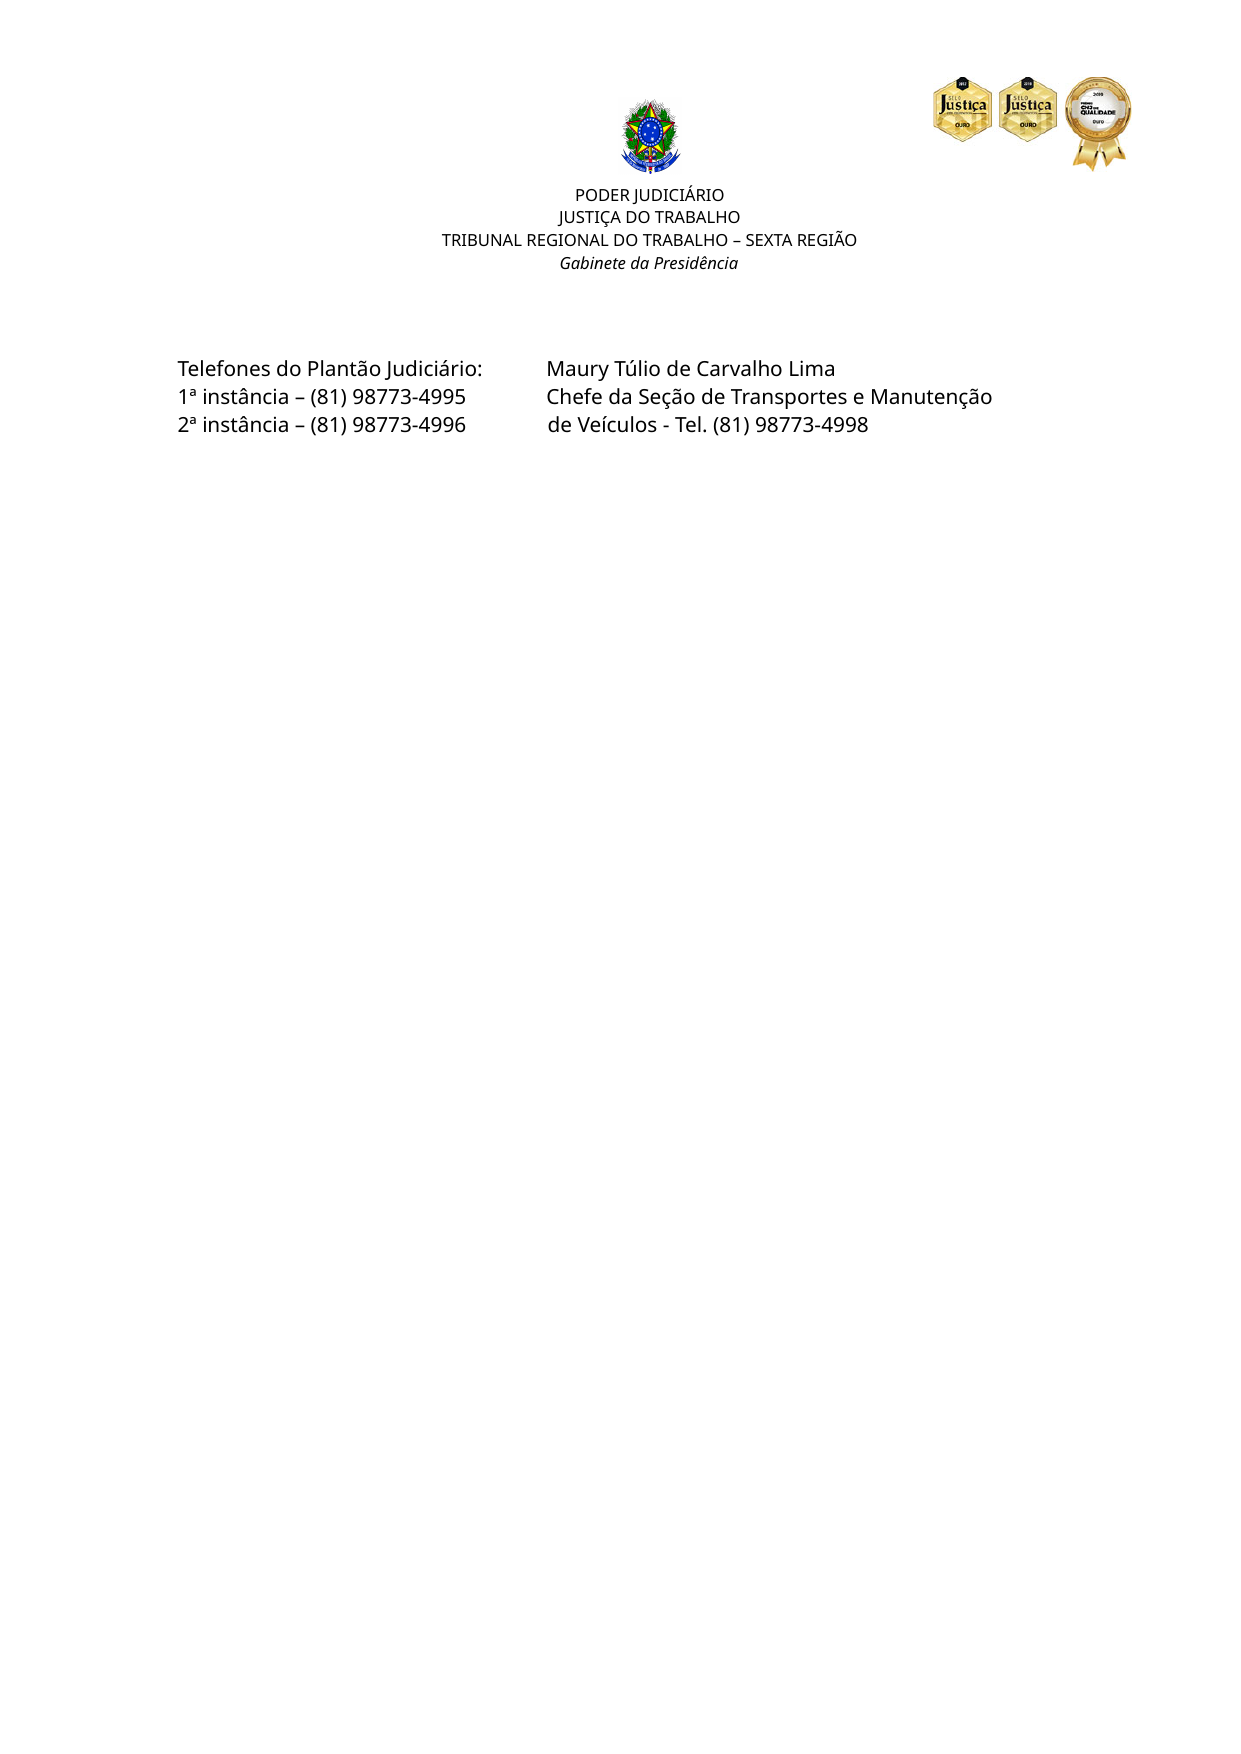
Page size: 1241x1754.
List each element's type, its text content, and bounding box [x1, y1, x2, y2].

text Telefones do Plantão Judiciário: Maury Túlio de Carvalho Lima [177, 354, 1122, 382]
text 2ª instância – (81) 98773-4996 de Veículos - Tel. (81) 98773-4998 [177, 411, 1122, 439]
text 1ª instância – (81) 98773-4995 Chefe da Seção de Transportes e Manutenção [177, 382, 1122, 411]
picture [618, 97, 682, 175]
picture [933, 77, 1132, 172]
